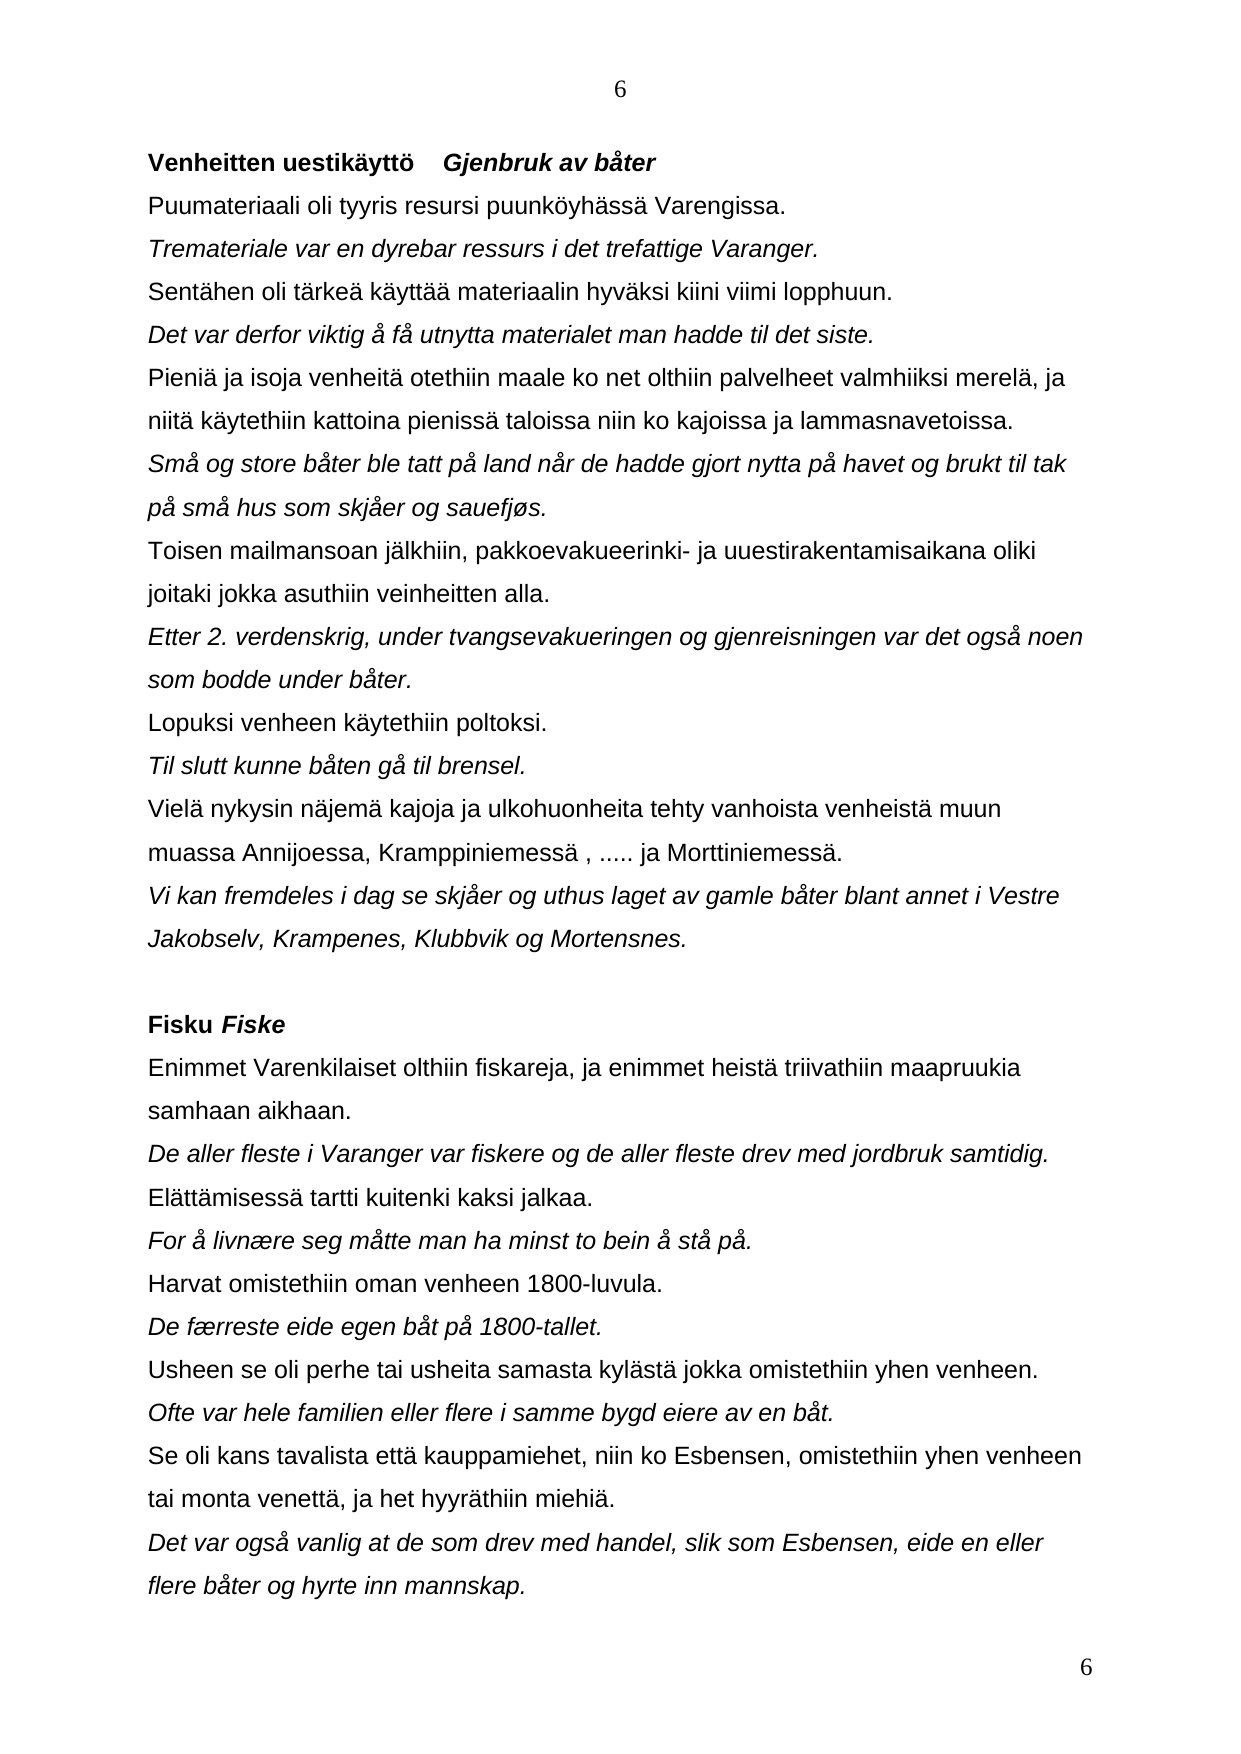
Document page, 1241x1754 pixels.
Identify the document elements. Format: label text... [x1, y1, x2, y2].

text Venheitten uestikäyttö Gjenbruk av båter [148, 148, 1093, 176]
text Toisen mailmansoan jälkhiin, pakkoevakueerinki- ja uuestirakentamisaikana oliki joitaki jokka asuthiin veinheitten alla. [148, 536, 1093, 608]
text Sentähen oli tärkeä käyttää materiaalin hyväksi kiini viimi lopphuun. [148, 277, 1093, 306]
text Det var også vanlig at de som drev med handel, slik som Esbensen, eide en eller flere båter og hyrte inn mannskap. [148, 1528, 1093, 1599]
text Se oli kans tavalista että kauppamiehet, niin ko Esbensen, omistethiin yhen venheen tai monta venettä, ja het hyyräthiin miehiä. [148, 1441, 1093, 1513]
text Harvat omistethiin oman venheen 1800-luvula. [148, 1269, 1093, 1298]
text Etter 2. verdenskrig, under tvangsevakueringen og gjenreisningen var det også noen som bodde under båter. [148, 622, 1093, 694]
text Det var derfor viktig å få utnytta materialet man hadde til det siste. [148, 320, 1093, 349]
text Ofte var hele familien eller flere i samme bygd eiere av en båt. [148, 1398, 1093, 1427]
text Små og store båter ble tatt på land når de hadde gjort nytta på havet og brukt til tak på små hus som skjåer og sauefjøs. [148, 449, 1093, 521]
text Enimmet Varenkilaiset olthiin fiskareja, ja enimmet heistä triivathiin maapruukia samhaan aikhaan. [148, 1053, 1093, 1125]
text Usheen se oli perhe tai usheita samasta kylästä jokka omistethiin yhen venheen. [148, 1355, 1093, 1384]
text De aller fleste i Varanger var fiskere og de aller fleste drev med jordbruk samtidig. Elättämisessä tartti kuitenki kaksi jalkaa. [148, 1139, 1093, 1211]
text Puumateriaali oli tyyris resursi puunköyhässä Varengissa. [148, 191, 1093, 219]
text Vi kan fremdeles i dag se skjåer og uthus laget av gamle båter blant annet i Vestre Jakobselv, Krampenes, Klubbvik og Mortensnes. [148, 881, 1093, 953]
text Fisku Fiske [148, 1010, 1093, 1039]
text Pieniä ja isoja venheitä otethiin maale ko net olthiin palvelheet valmhiiksi merelä, ja niitä käytethiin kattoina pienissä taloissa niin ko kajoissa ja lammasnavetoissa. [148, 363, 1093, 435]
text Tremateriale var en dyrebar ressurs i det trefattige Varanger. [148, 234, 1093, 263]
text Lopuksi venheen käytethiin poltoksi. [148, 708, 1093, 737]
text For å livnære seg måtte man ha minst to bein å stå på. [148, 1226, 1093, 1254]
text De færreste eide egen båt på 1800-tallet. [148, 1312, 1093, 1341]
text Til slutt kunne båten gå til brensel. [148, 751, 1093, 780]
text Vielä nykysin näjemä kajoja ja ulkohuonheita tehty vanhoista venheistä muun muassa Annijoessa, Kramppiniemessä , ..... ja Morttiniemessä. [148, 794, 1093, 866]
